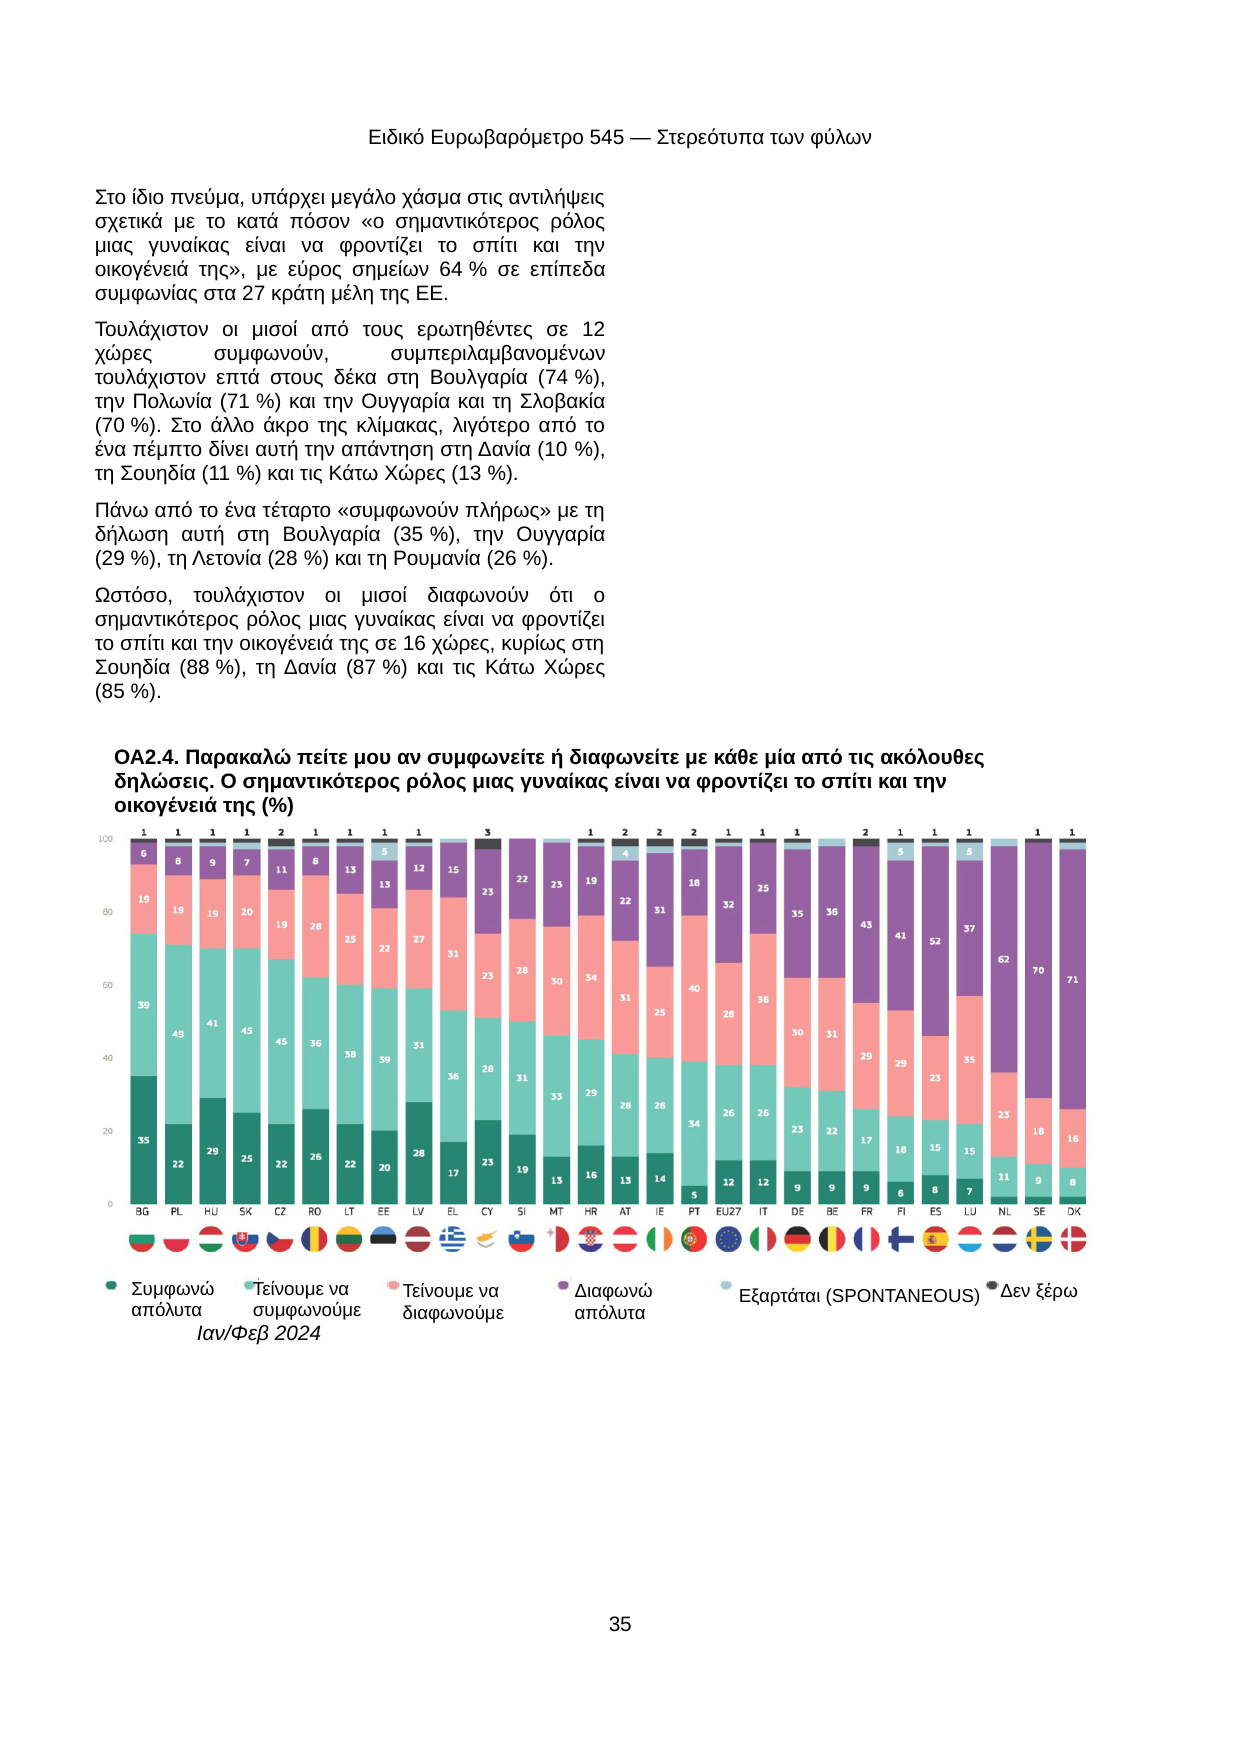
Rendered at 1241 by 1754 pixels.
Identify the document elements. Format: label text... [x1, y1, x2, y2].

text Στο ίδιο πνεύμα, υπάρχει μεγάλο χάσμα στις αντιλήψεις σχετικά με το κατά πόσον «ο σημαντικότερος ρόλος μιας γυναίκας είναι να φροντίζει το σπίτι και την οικογένειά της», με εύρος σημείων 64 % σε επίπεδα συμφωνίας στα 27 κράτη μέλη της ΕΕ. [94, 184, 605, 304]
text Ωστόσο, τουλάχιστον οι μισοί διαφωνούν ότι ο σημαντικότερος ρόλος μιας γυναίκας είναι να φροντίζει το σπίτι και την οικογένειά της σε 16 χώρες, κυρίως στη Σουηδία (88 %), τη Δανία (87 %) και τις Κάτω Χώρες (85 %). [94, 583, 605, 702]
picture [936, 1290, 945, 1300]
picture [910, 1292, 915, 1300]
text Τουλάχιστον οι μισοί από τους ερωτηθέντες σε 12 χώρες συμφωνούν, συμπεριλαμβανομένων τουλάχιστον επτά στους δέκα στη Βουλγαρία (74 %), την Πολωνία (71 %) και την Ουγγαρία και τη Σλοβακία (70 %). Στο άλλο άκρο της κλίμακας, λιγότερο από το ένα πέμπτο δίνει αυτή την απάντηση στη Δανία (10 %), τη Σουηδία (11 %) και τις Κάτω Χώρες (13 %). [94, 317, 605, 485]
picture [99, 1263, 999, 1300]
picture [859, 1290, 868, 1300]
picture [87, 820, 1092, 1255]
text Πάνω από το ένα τέταρτο «συμφωνούν πλήρως» με τη δήλωση αυτή στη Βουλγαρία (35 %), την Ουγγαρία (29 %), τη Λετονία (28 %) και τη Ρουμανία (26 %). [94, 498, 605, 570]
picture [874, 1292, 879, 1300]
